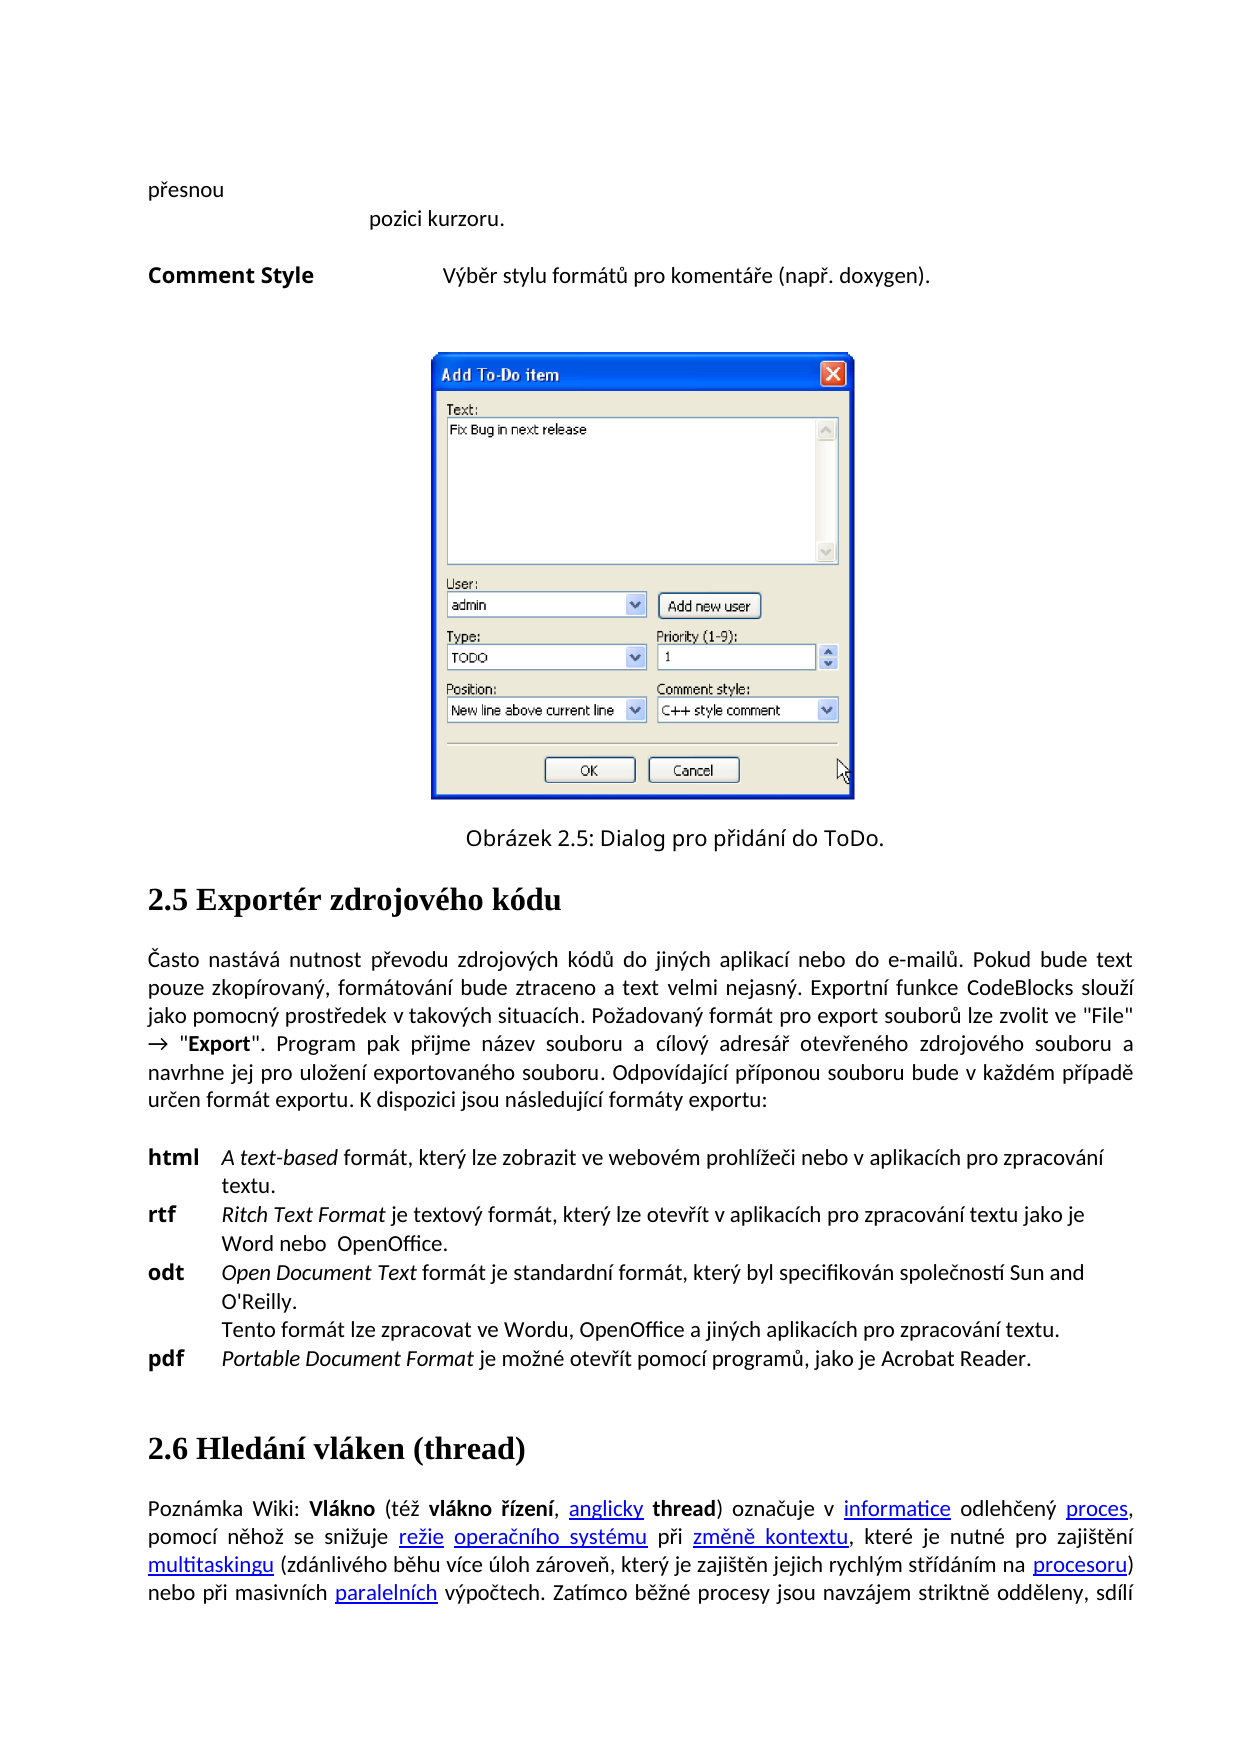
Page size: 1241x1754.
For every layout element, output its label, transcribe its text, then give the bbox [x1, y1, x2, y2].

text 2.6 Hledání vláken (thread) [148, 1429, 1134, 1466]
text 2.5 Exportér zdrojového kódu [148, 880, 1134, 917]
text Často nastává nutnost převodu zdrojových kódů do jiných aplikací nebo do e-mailů. Pokud bude text pouze zkopírovaný, formátování bude ztraceno a text velmi nejasný. Exportní funkce CodeBlocks slouží jako pomocný prostředek v takových situacích. Požadovaný formát pro export souborů lze zvolit ve "File" → "Export". Program pak přijme název souboru a cílový adresář otevřeného zdrojového souboru a navrhne jej pro uložení exportovaného souboru. Odpovídající příponou souboru bude v každém případě určen formát exportu. K dispozici jsou následující formáty exportu: [148, 946, 1134, 1114]
text odt Open Document Text formát je standardní formát, který byl specifikován společností Sun and O'Reilly. [148, 1257, 1134, 1315]
picture [430, 351, 855, 800]
text pdf Portable Document Format je možné otevřít pomocí programů, jako je Acrobat Reader. [148, 1343, 1134, 1373]
text Poznámka Wiki: Vlákno (též vlákno řízení, anglicky thread) označuje v informatice odlehčený proces, pomocí něhož se snižuje režie operačního systému při změně kontextu, které je nutné pro zajištění multitaskingu (zdánlivého běhu více úloh zároveň, který je zajištěn jejich rychlým střídáním na procesoru) nebo při masivních paralelních výpočtech. Zatímco běžné procesy jsou navzájem striktně odděleny, sdílí [148, 1494, 1134, 1606]
text přesnou [148, 176, 1134, 204]
text html A text-based formát, který lze zobrazit ve webovém prohlížeči nebo v aplikacích pro zpracování textu. [148, 1142, 1134, 1199]
text pozici kurzoru. [148, 204, 1134, 232]
text rtf Ritch Text Format je textový formát, který lze otevřít v aplikacích pro zpracování textu jako je Word nebo OpenOffice. [148, 1199, 1134, 1257]
text Comment Style Výběr stylu formátů pro komentáře (např. doxygen). [148, 260, 1134, 289]
text Obrázek 2.5: Dialog pro přidání do ToDo. [148, 823, 1134, 852]
text Tento formát lze zpracovat ve Wordu, OpenOffice a jiných aplikacích pro zpracování textu. [148, 1315, 1134, 1343]
